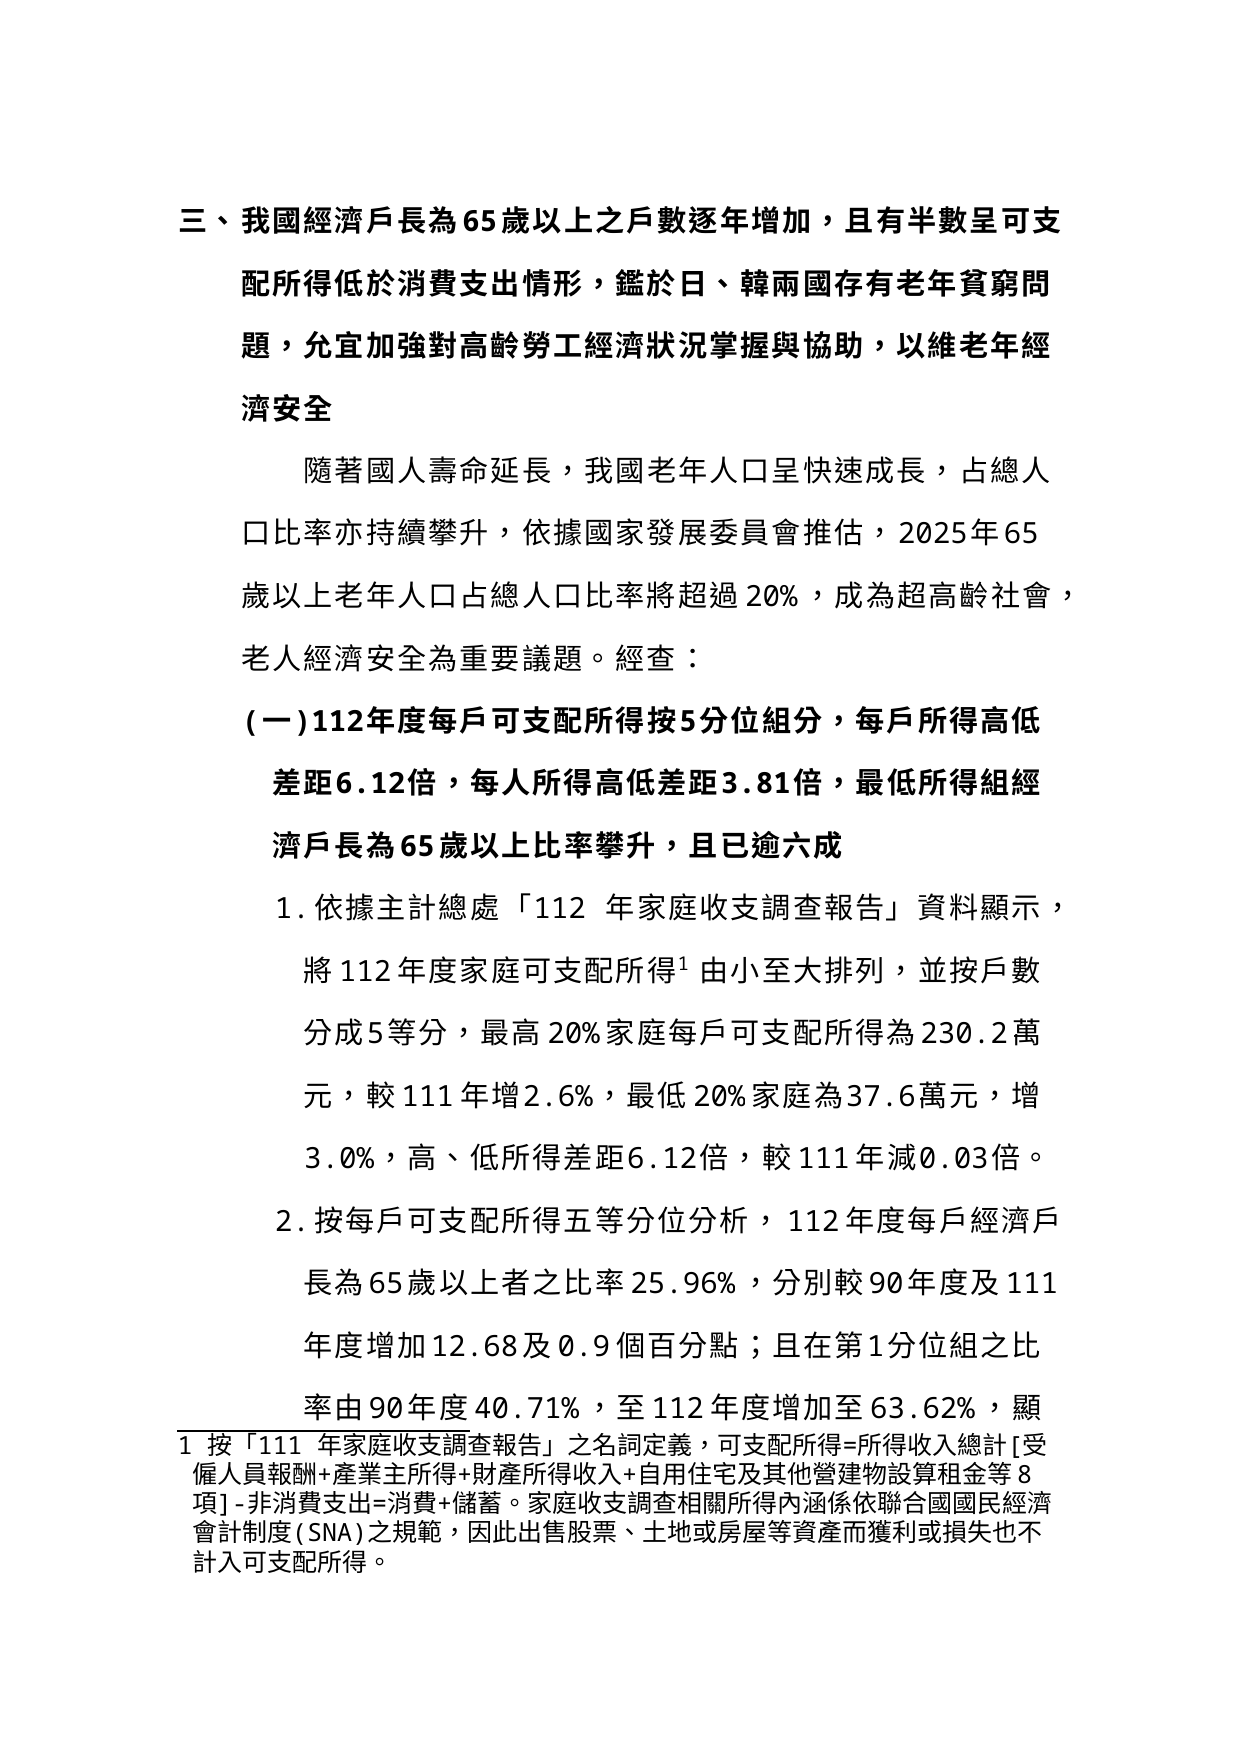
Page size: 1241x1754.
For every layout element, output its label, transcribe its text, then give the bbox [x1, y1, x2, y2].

text (一)112年度每戶可支配所得按5分位組分，每戶所得高低差距6.12倍，每人所得高低差距3.81倍，最低所得組經濟戶長為65歲以上比率攀升，且已逾六成 [236, 677, 1063, 865]
text 1.依據主計總處「112 年家庭收支調查報告」資料顯示，將112年度家庭可支配所得由小至大排列，並按戶數分成5等分，最高20%家庭每戶可支配所得為230.2萬元，較111年增2.6%，最低20%家庭為37.6萬元，增3.0%，高、低所得差距6.12倍，較111年減0.03倍。 [266, 865, 1063, 1177]
text 按「111 年家庭收支調查報告」之名詞定義，可支配所得=所得收入總計[受僱人員報酬+產業主所得+財產所得收入+自用住宅及其他營建物設算租金等8項]-非消費支出=消費+儲蓄。家庭收支調查相關所得內涵係依聯合國國民經濟會計制度(SNA)之規範，因此出售股票、土地或房屋等資產而獲利或損失也不計入可支配所得。 [177, 1431, 1063, 1577]
text 2.按每戶可支配所得五等分位分析，112年度每戶經濟戶長為65歲以上者之比率25.96%，分別較90年度及111年度增加12.68及0.9個百分點；且在第1分位組之比率由90年度40.71%，至112年度增加至63.62%，顯 [266, 1177, 1063, 1427]
text 三、我國經濟戶長為65歲以上之戶數逐年增加，且有半數呈可支配所得低於消費支出情形，鑑於日、韓兩國存有老年貧窮問題，允宜加強對高齡勞工經濟狀況掌握與協助，以維老年經濟安全 [177, 177, 1063, 427]
text 隨著國人壽命延長，我國老年人口呈快速成長，占總人口比率亦持續攀升，依據國家發展委員會推估，2025年65歲以上老年人口占總人口比率將超過20%，成為超高齡社會，老人經濟安全為重要議題。經查： [236, 427, 1063, 677]
